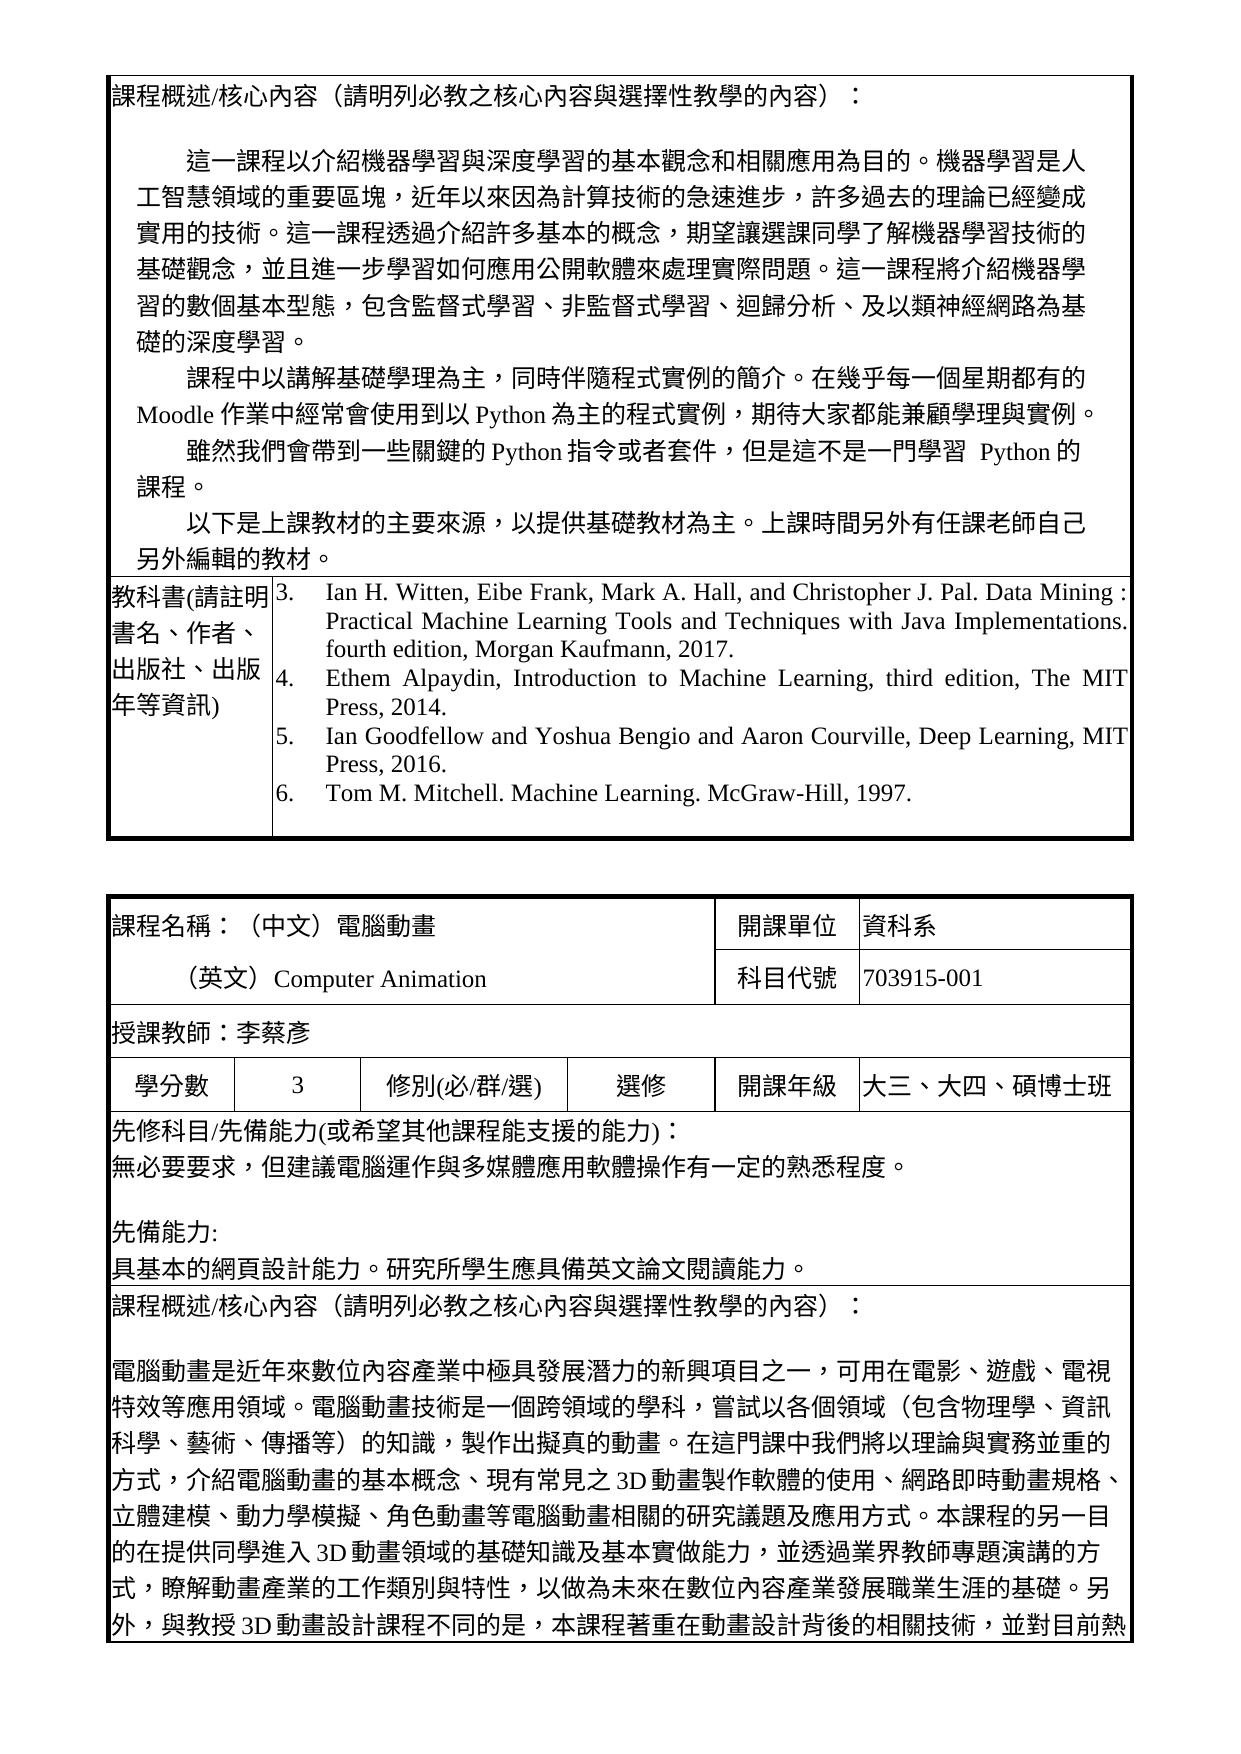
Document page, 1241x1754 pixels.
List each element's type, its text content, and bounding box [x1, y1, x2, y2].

table_cell 課程概述/核心內容（請明列必教之核心內容與選擇性教學的內容）： 電腦動畫是近年來數位內容產業中極具發展潛力的新興項目之一，可用在電影、遊戲、電視特效等應用領域。電腦動畫技術是一個跨領域的學科，嘗試以各個領域（包含物理學、資訊科學、藝術、傳播等）的知識，製作出擬真的動畫。在這門課中我們將以理論與實務並重的方式，介紹電腦動畫的基本概念、現有常見之3D動畫製作軟體的使用、網路即時動畫規格、立體建模、動力學模擬、角色動畫等電腦動畫相關的研究議題及應用方式。本課程的另一目的在提供同學進入3D動畫領域的基礎知識及基本實做能力，並透過業界教師專題演講的方式，瞭解動畫產業的工作類別與特性，以做為未來在數位內容產業發展職業生涯的基礎。另外，與教授3D動畫設計課程不同的是，本課程著重在動畫設計背後的相關技術，並對目前熱門的各種動畫相關研究議題進行探討，以做為同學進一步深入研究的基礎。上課的方式包括動畫專題講授、論文研討、及專題實作。本課程為大學部與研究所合開的課程，研究所學生須選讀一篇與電腦動畫相關的學術論文，進行研讀與分享，評分比例亦略有不同。 核心主題： Introduction to 3D Animation Animation Software Space and Transformations Orientation Representation Interpolation Deformation Kinematics Controlling Groups of Objects Rigid Body Simulation Camera Control Articulated Figure Motion Capture 選擇性主題： Scripting Language for Real-Time Animation Animation Software Packages Real-Time Game Engine Video Editing Packages [111, 1286, 1130, 1641]
table_cell Ian H. Witten, Eibe Frank, Mark A. Hall, and Christopher J. Pal. Data Mining : Practical Machine Learning Tools and Techniques with Java Implementations. fourth edition, Morgan Kaufmann, 2017. Ethem Alpaydin, Introduction to Machine Learning, third edition, The MIT Press, 2014. Ian Goodfellow and Yoshua Bengio and Aaron Courville, Deep Learning, MIT Press, 2016. Tom M. Mitchell. Machine Learning. McGraw-Hill, 1997. [273, 577, 1130, 836]
table_cell 大三、大四、碩博士班 [860, 1058, 1130, 1111]
table_cell 先修科目/先備能力(或希望其他課程能支援的能力)： 無必要要求，但建議電腦運作與多媒體應用軟體操作有一定的熟悉程度。 先備能力: 具基本的網頁設計能力。研究所學生應具備英文論文閱讀能力。 [111, 1112, 1130, 1285]
table_cell 選修 [568, 1058, 714, 1111]
table_cell 科目代號 [716, 950, 859, 1004]
table_cell 課程概述/核心內容（請明列必教之核心內容與選擇性教學的內容）： 這一課程以介紹機器學習與深度學習的基本觀念和相關應用為目的。機器學習是人工智慧領域的重要區塊，近年以來因為計算技術的急速進步，許多過去的理論已經變成實用的技術。這一課程透過介紹許多基本的概念，期望讓選課同學了解機器學習技術的基礎觀念，並且進一步學習如何應用公開軟體來處理實際問題。這一課程將介紹機器學習的數個基本型態，包含監督式學習、非監督式學習、迴歸分析、及以類神經網路為基礎的深度學習。 課程中以講解基礎學理為主，同時伴隨程式實例的簡介。在幾乎每一個星期都有的 Moodle 作業中經常會使用到以Python為主的程式實例，期待大家都能兼顧學理與實例。 雖然我們會帶到一些關鍵的Python指令或者套件，但是這不是一門學習 Python 的課程。 以下是上課教材的主要來源，以提供基礎教材為主。上課時間另外有任課老師自己另外編輯的教材。 [111, 76, 1130, 576]
table_header 資科系 [860, 899, 1130, 949]
table_cell 3 [235, 1058, 360, 1111]
table_header 開課單位 [716, 899, 859, 949]
table_cell 授課教師：李蔡彥 [111, 1005, 1130, 1057]
table_cell 學分數 [111, 1058, 234, 1111]
table_header 課程名稱：（中文）電腦動畫 [111, 899, 714, 949]
table_cell 修別(必/群/選) [361, 1058, 567, 1111]
table_cell 703915-001 [860, 950, 1130, 1004]
table_cell 開課年級 [716, 1058, 859, 1111]
table_cell 教科書(請註明書名、作者、出版社、出版年等資訊) [111, 577, 272, 836]
table_cell （英文）Computer Animation [111, 949, 714, 1004]
